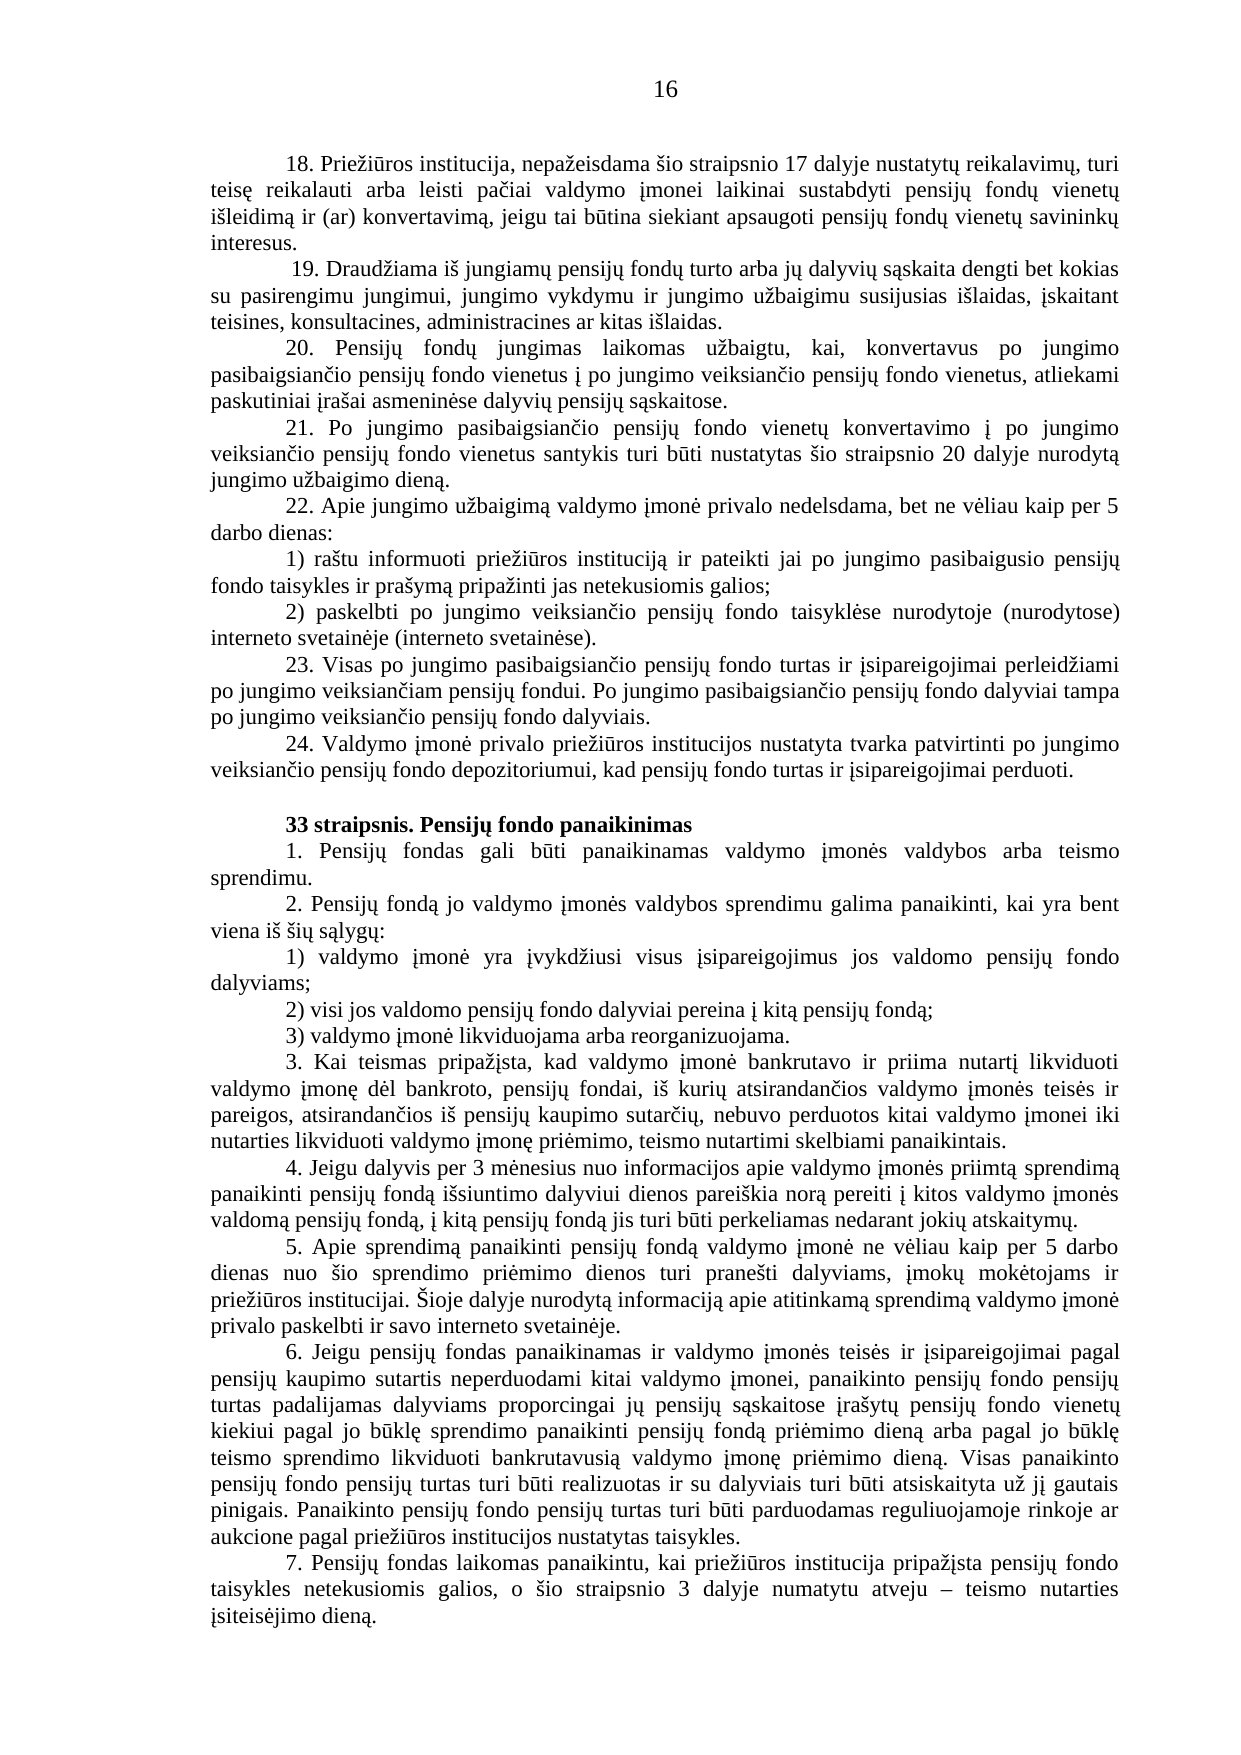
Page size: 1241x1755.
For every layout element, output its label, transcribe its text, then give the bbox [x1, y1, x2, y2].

text 19. Draudžiama iš jungiamų pensijų fondų turto arba jų dalyvių sąskaita dengti bet kokias su pasirengimu jungimui, jungimo vykdymu ir jungimo užbaigimu susijusias išlaidas, įskaitant teisines, konsultacines, administracines ar kitas išlaidas. [210, 255, 1120, 334]
text 2. Pensijų fondą jo valdymo įmonės valdybos sprendimu galima panaikinti, kai yra bent viena iš šių sąlygų: [210, 890, 1120, 943]
text 1. Pensijų fondas gali būti panaikinamas valdymo įmonės valdybos arba teismo sprendimu. [210, 838, 1120, 890]
text 3) valdymo įmonė likviduojama arba reorganizuojama. [210, 1022, 1120, 1048]
text 6. Jeigu pensijų fondas panaikinamas ir valdymo įmonės teisės ir įsipareigojimai pagal pensijų kaupimo sutartis neperduodami kitai valdymo įmonei, panaikinto pensijų fondo pensijų turtas padalijamas dalyviams proporcingai jų pensijų sąskaitose įrašytų pensijų fondo vienetų kiekiui pagal jo būklę sprendimo panaikinti pensijų fondą priėmimo dieną arba pagal jo būklę teismo sprendimo likviduoti bankrutavusią valdymo įmonę priėmimo dieną. Visas panaikinto pensijų fondo pensijų turtas turi būti realizuotas ir su dalyviais turi būti atsiskaityta už jį gautais pinigais. Panaikinto pensijų fondo pensijų turtas turi būti parduodamas reguliuojamoje rinkoje ar aukcione pagal priežiūros institucijos nustatytas taisykles. [210, 1338, 1120, 1549]
text 24. Valdymo įmonė privalo priežiūros institucijos nustatyta tvarka patvirtinti po jungimo veiksiančio pensijų fondo depozitoriumui, kad pensijų fondo turtas ir įsipareigojimai perduoti. [210, 730, 1120, 782]
text 1) valdymo įmonė yra įvykdžiusi visus įsipareigojimus jos valdomo pensijų fondo dalyviams; [210, 943, 1120, 996]
text 21. Po jungimo pasibaigsiančio pensijų fondo vienetų konvertavimo į po jungimo veiksiančio pensijų fondo vienetus santykis turi būti nustatytas šio straipsnio 20 dalyje nurodytą jungimo užbaigimo dieną. [210, 413, 1120, 493]
text 22. Apie jungimo užbaigimą valdymo įmonė privalo nedelsdama, bet ne vėliau kaip per 5 darbo dienas: [210, 493, 1120, 545]
text 23. Visas po jungimo pasibaigsiančio pensijų fondo turtas ir įsipareigojimai perleidžiami po jungimo veiksiančiam pensijų fondui. Po jungimo pasibaigsiančio pensijų fondo dalyviai tampa po jungimo veiksiančio pensijų fondo dalyviais. [210, 651, 1120, 730]
text 2) paskelbti po jungimo veiksiančio pensijų fondo taisyklėse nurodytoje (nurodytose) interneto svetainėje (interneto svetainėse). [210, 598, 1120, 651]
text 5. Apie sprendimą panaikinti pensijų fondą valdymo įmonė ne vėliau kaip per 5 darbo dienas nuo šio sprendimo priėmimo dienos turi pranešti dalyviams, įmokų mokėtojams ir priežiūros institucijai. Šioje dalyje nurodytą informaciją apie atitinkamą sprendimą valdymo įmonė privalo paskelbti ir savo interneto svetainėje. [210, 1233, 1120, 1338]
text 1) raštu informuoti priežiūros instituciją ir pateikti jai po jungimo pasibaigusio pensijų fondo taisykles ir prašymą pripažinti jas netekusiomis galios; [210, 545, 1120, 598]
text 33 straipsnis. Pensijų fondo panaikinimas [210, 811, 1120, 838]
text 2) visi jos valdomo pensijų fondo dalyviai pereina į kitą pensijų fondą; [210, 996, 1120, 1022]
text 20. Pensijų fondų jungimas laikomas užbaigtu, kai, konvertavus po jungimo pasibaigsiančio pensijų fondo vienetus į po jungimo veiksiančio pensijų fondo vienetus, atliekami paskutiniai įrašai asmeninėse dalyvių pensijų sąskaitose. [210, 334, 1120, 413]
text 4. Jeigu dalyvis per 3 mėnesius nuo informacijos apie valdymo įmonės priimtą sprendimą panaikinti pensijų fondą išsiuntimo dalyviui dienos pareiškia norą pereiti į kitos valdymo įmonės valdomą pensijų fondą, į kitą pensijų fondą jis turi būti perkeliamas nedarant jokių atskaitymų. [210, 1154, 1120, 1233]
text 3. Kai teismas pripažįsta, kad valdymo įmonė bankrutavo ir priima nutartį likviduoti valdymo įmonę dėl bankroto, pensijų fondai, iš kurių atsirandančios valdymo įmonės teisės ir pareigos, atsirandančios iš pensijų kaupimo sutarčių, nebuvo perduotos kitai valdymo įmonei iki nutarties likviduoti valdymo įmonę priėmimo, teismo nutartimi skelbiami panaikintais. [210, 1048, 1120, 1154]
text 7. Pensijų fondas laikomas panaikintu, kai priežiūros institucija pripažįsta pensijų fondo taisykles netekusiomis galios, o šio straipsnio 3 dalyje numatytu atveju – teismo nutarties įsiteisėjimo dieną. [210, 1549, 1120, 1628]
text 18. Priežiūros institucija, nepažeisdama šio straipsnio 17 dalyje nustatytų reikalavimų, turi teisę reikalauti arba leisti pačiai valdymo įmonei laikinai sustabdyti pensijų fondų vienetų išleidimą ir (ar) konvertavimą, jeigu tai būtina siekiant apsaugoti pensijų fondų vienetų savininkų interesus. [210, 150, 1120, 255]
